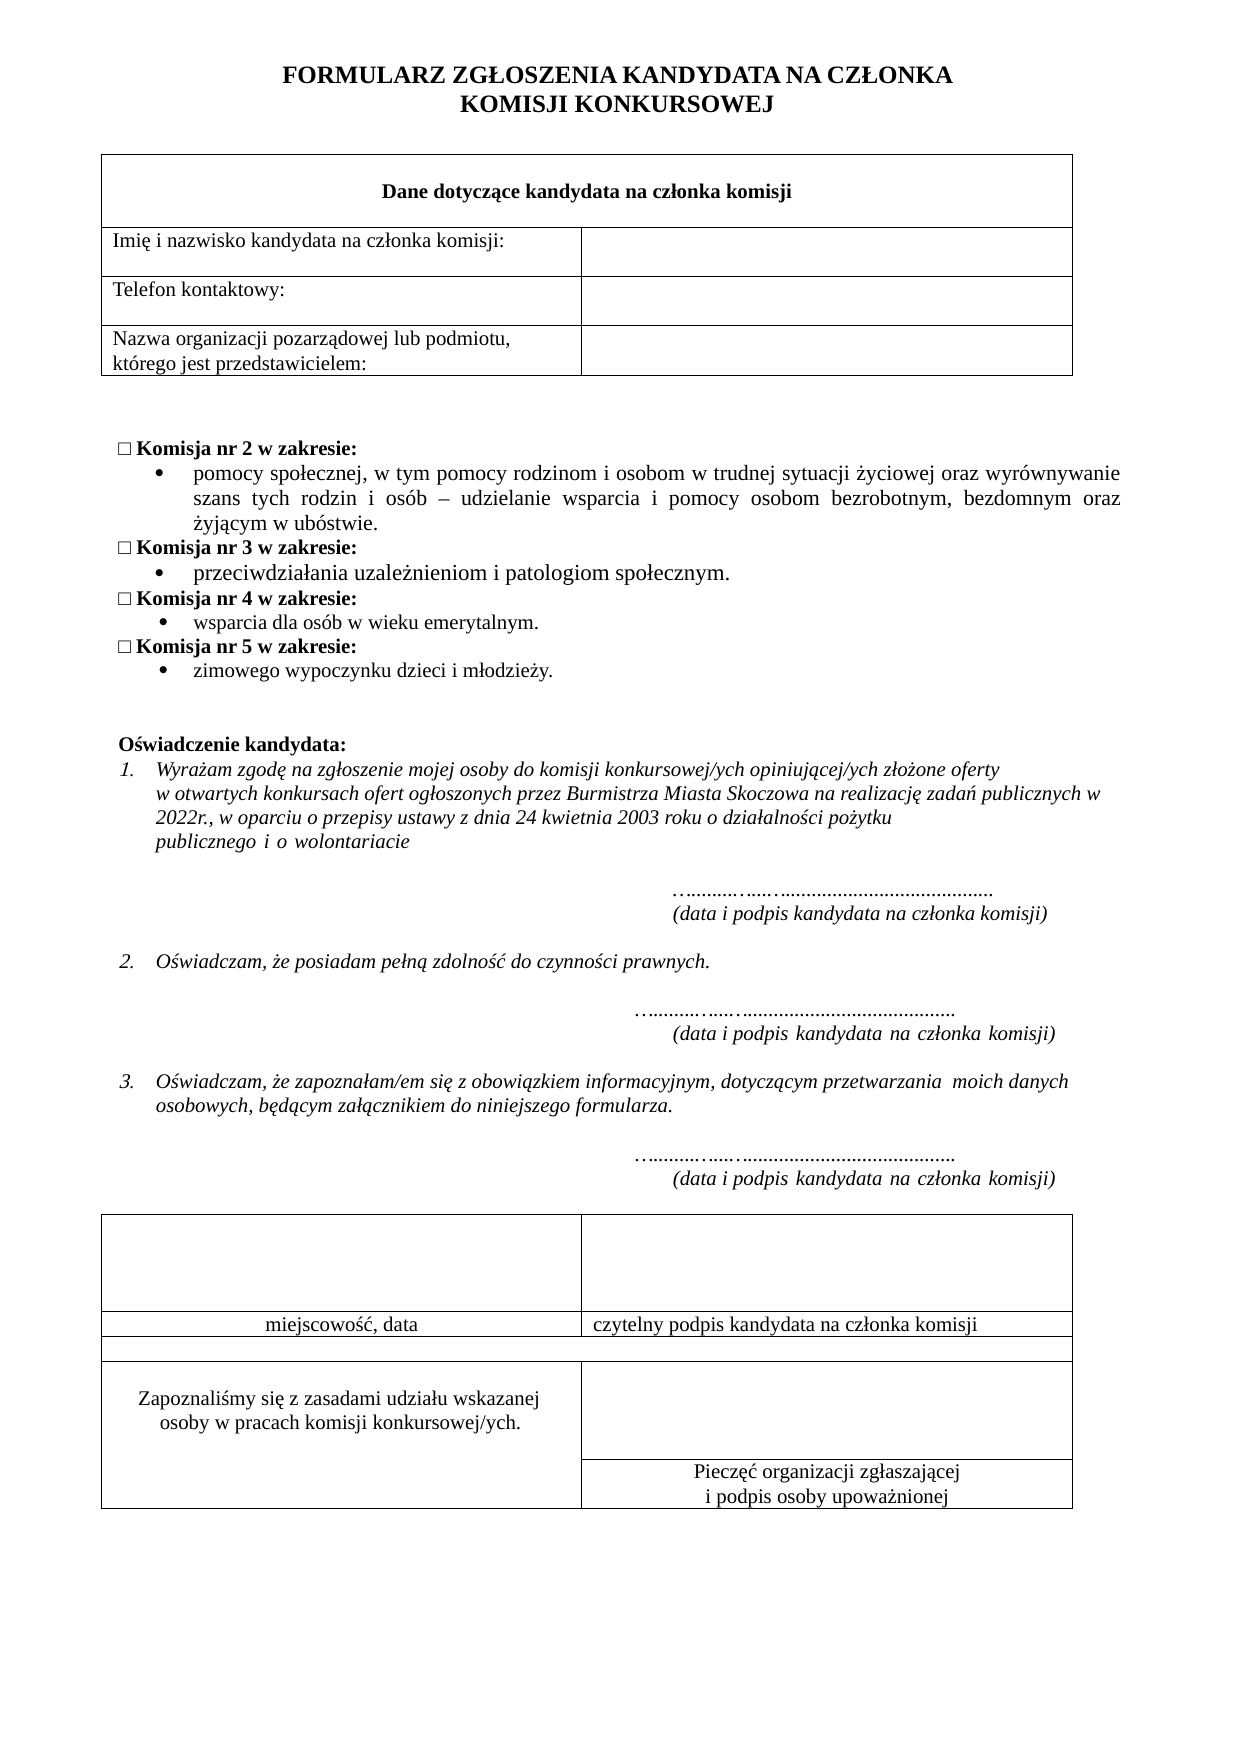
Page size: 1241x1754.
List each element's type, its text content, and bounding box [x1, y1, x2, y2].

list Wyrażam zgodę na zgłoszenie mojej osoby do komisji konkursowej/ych opiniującej/ych złożone oferty w otwartych konkursach ofert ogłoszonych przez Burmistrza Miasta Skoczowa na realizację zadań publicznych w 2022r., w oparciu o przepisy ustawy z dnia 24 kwietnia 2003 roku o działalności pożytku publicznego i o wolontariacie …........…...…........................................ (data i podpis kandydata na członka komisji) [118, 756, 1122, 949]
table_cell [582, 277, 1072, 325]
list przeciwdziałania uzależnieniom i patologiom społecznym. [156, 559, 1122, 586]
text Oświadczenie kandydata: [118, 732, 1122, 756]
table_cell [582, 1362, 1072, 1458]
table_cell Nazwa organizacji pozarządowej lub podmiotu, którego jest przedstawicielem: [102, 326, 581, 374]
table_cell czytelny podpis kandydata na członka komisji [582, 1312, 1072, 1336]
list wsparcia dla osób w wieku emerytalnym. [118, 610, 1122, 634]
text □ Komisja nr 2 w zakresie: [118, 436, 1122, 460]
table_cell Pieczęć organizacji zgłaszającej i podpis osoby upoważnionej [582, 1460, 1072, 1508]
table_header Dane dotyczące kandydata na członka komisji [102, 155, 1072, 227]
table_header [102, 1215, 581, 1311]
list □ Komisja nr 4 w zakresie: [77, 586, 1122, 610]
table_cell miejscowość, data [102, 1312, 581, 1336]
text FORMULARZ ZGŁOSZENIA KANDYDATA NA CZŁONKA [118, 60, 1122, 89]
table_cell [582, 228, 1072, 276]
list Oświadczam, że zapoznałam/em się z obowiązkiem informacyjnym, dotyczącym przetwarzania moich danych osobowych, będącym załącznikiem do niniejszego formularza. …........…...…........................................ (data i podpis kandydata na członka komisji) [118, 1069, 1122, 1189]
table_cell Telefon kontaktowy: [102, 277, 581, 325]
table_header [582, 1215, 1072, 1311]
list □ Komisja nr 3 w zakresie: [41, 535, 1122, 559]
list zimowego wypoczynku dzieci i młodzieży. [118, 658, 1122, 682]
list pomocy społecznej, w tym pomocy rodzinom i osobom w trudnej sytuacji życiowej oraz wyrównywanie szans tych rodzin i osób – udzielanie wsparcia i pomocy osobom bezrobotnym, bezdomnym oraz żyjącym w ubóstwie. [156, 460, 1122, 535]
table_cell [582, 326, 1072, 374]
text KOMISJI KONKURSOWEJ [118, 89, 1122, 118]
table_cell Zapoznaliśmy się z zasadami udziału wskazanej osoby w pracach komisji konkursowej/ych. [102, 1362, 581, 1508]
list □ Komisja nr 5 w zakresie: [77, 634, 1122, 658]
table_cell [102, 1337, 1072, 1361]
list Oświadczam, że posiadam pełną zdolność do czynności prawnych. …........…...…........................................ (data i podpis kandydata na członka komisji) [118, 949, 1122, 1069]
table_cell Imię i nazwisko kandydata na członka komisji: [102, 228, 581, 276]
